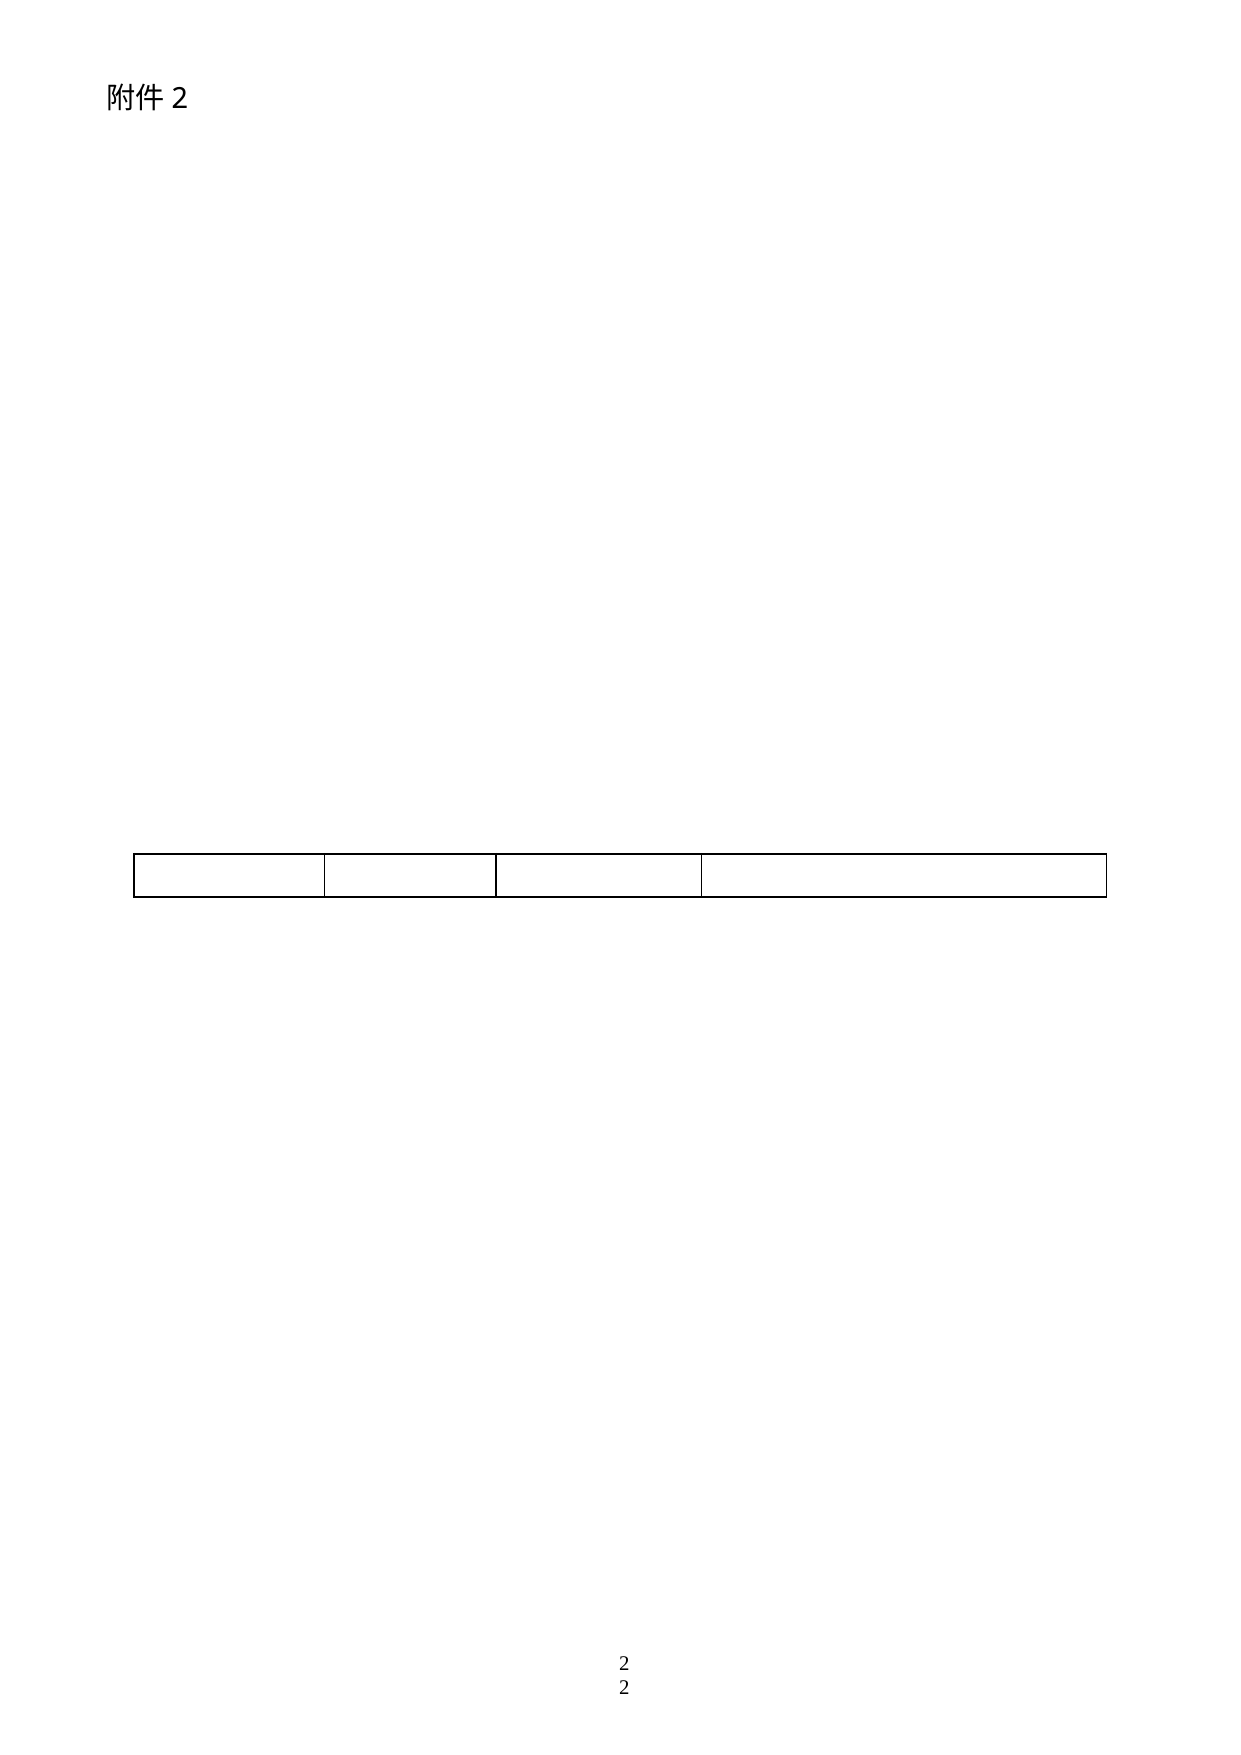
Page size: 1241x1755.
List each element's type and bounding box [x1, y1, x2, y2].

table_cell [135, 855, 324, 896]
table_cell [497, 855, 701, 896]
table_cell [702, 855, 1106, 896]
table_cell [325, 855, 495, 896]
